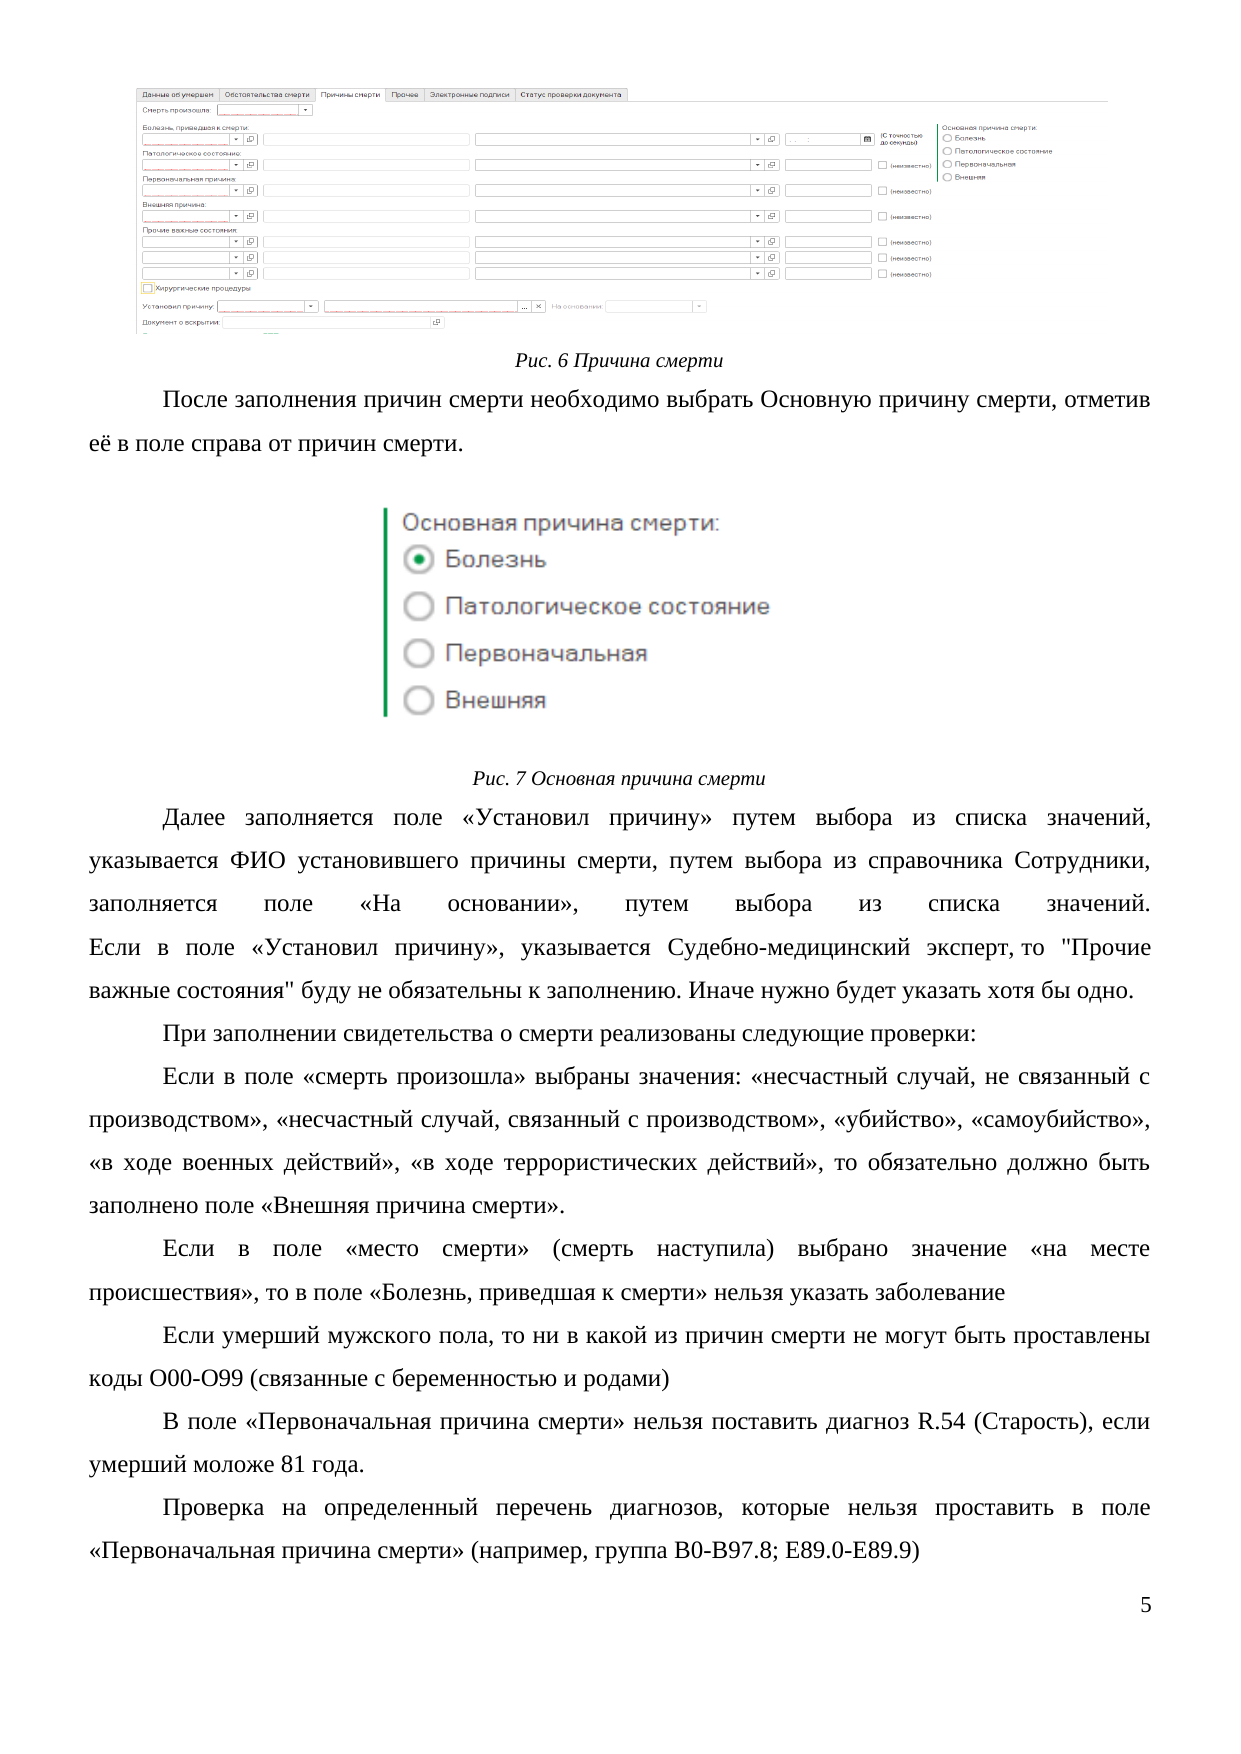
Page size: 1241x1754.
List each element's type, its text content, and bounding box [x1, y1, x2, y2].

text Далее заполняется поле «Установил причину» путем выбора из списка значений, указывается ФИО установившего причины смерти, путем выбора из справочника Сотрудники, заполняется поле «На основании», путем выбора из списка значений. Если в поле «Установил причину», указывается Судебно-медицинский эксперт, то "Прочие важные состояния" буду не обязательны к заполнению. Иначе нужно будет указать хотя бы одно. [89, 802, 1152, 1003]
text Рис. 6 Причина смерти [89, 348, 1152, 372]
text При заполнении свидетельства о смерти реализованы следующие проверки: [89, 1018, 1152, 1047]
text После заполнения причин смерти необходимо выбрать Основную причину смерти, отметив её в поле справа от причин смерти. [89, 384, 1152, 456]
text Проверка на определенный перечень диагнозов, которые нельзя проставить в поле «Первоначальная причина смерти» (например, группа B0-B97.8; Е89.0-Е89.9) [89, 1492, 1152, 1564]
text Если в поле «место смерти» (смерть наступила) выбрано значение «на месте происшествия», то в поле «Болезнь, приведшая к смерти» нельзя указать заболевание [89, 1233, 1152, 1305]
text Если в поле «смерть произошла» выбраны значения: «несчастный случай, не связанный с производством», «несчастный случай, связанный с производством», «убийство», «самоубийство», «в ходе военных действий», «в ходе террористических действий», то обязательно должно быть заполнено поле «Внешняя причина смерти». [89, 1061, 1152, 1219]
text В поле «Первоначальная причина смерти» нельзя поставить диагноз R.54 (Старость), если умерший моложе 81 года. [89, 1406, 1152, 1478]
picture [366, 470, 874, 752]
text Рис. 7 Основная причина смерти [89, 766, 1152, 790]
text Если умерший мужского пола, то ни в какой из причин смерти не могут быть проставлены коды O00-O99 (связанные с беременностью и родами) [89, 1320, 1152, 1392]
picture [132, 85, 1108, 334]
